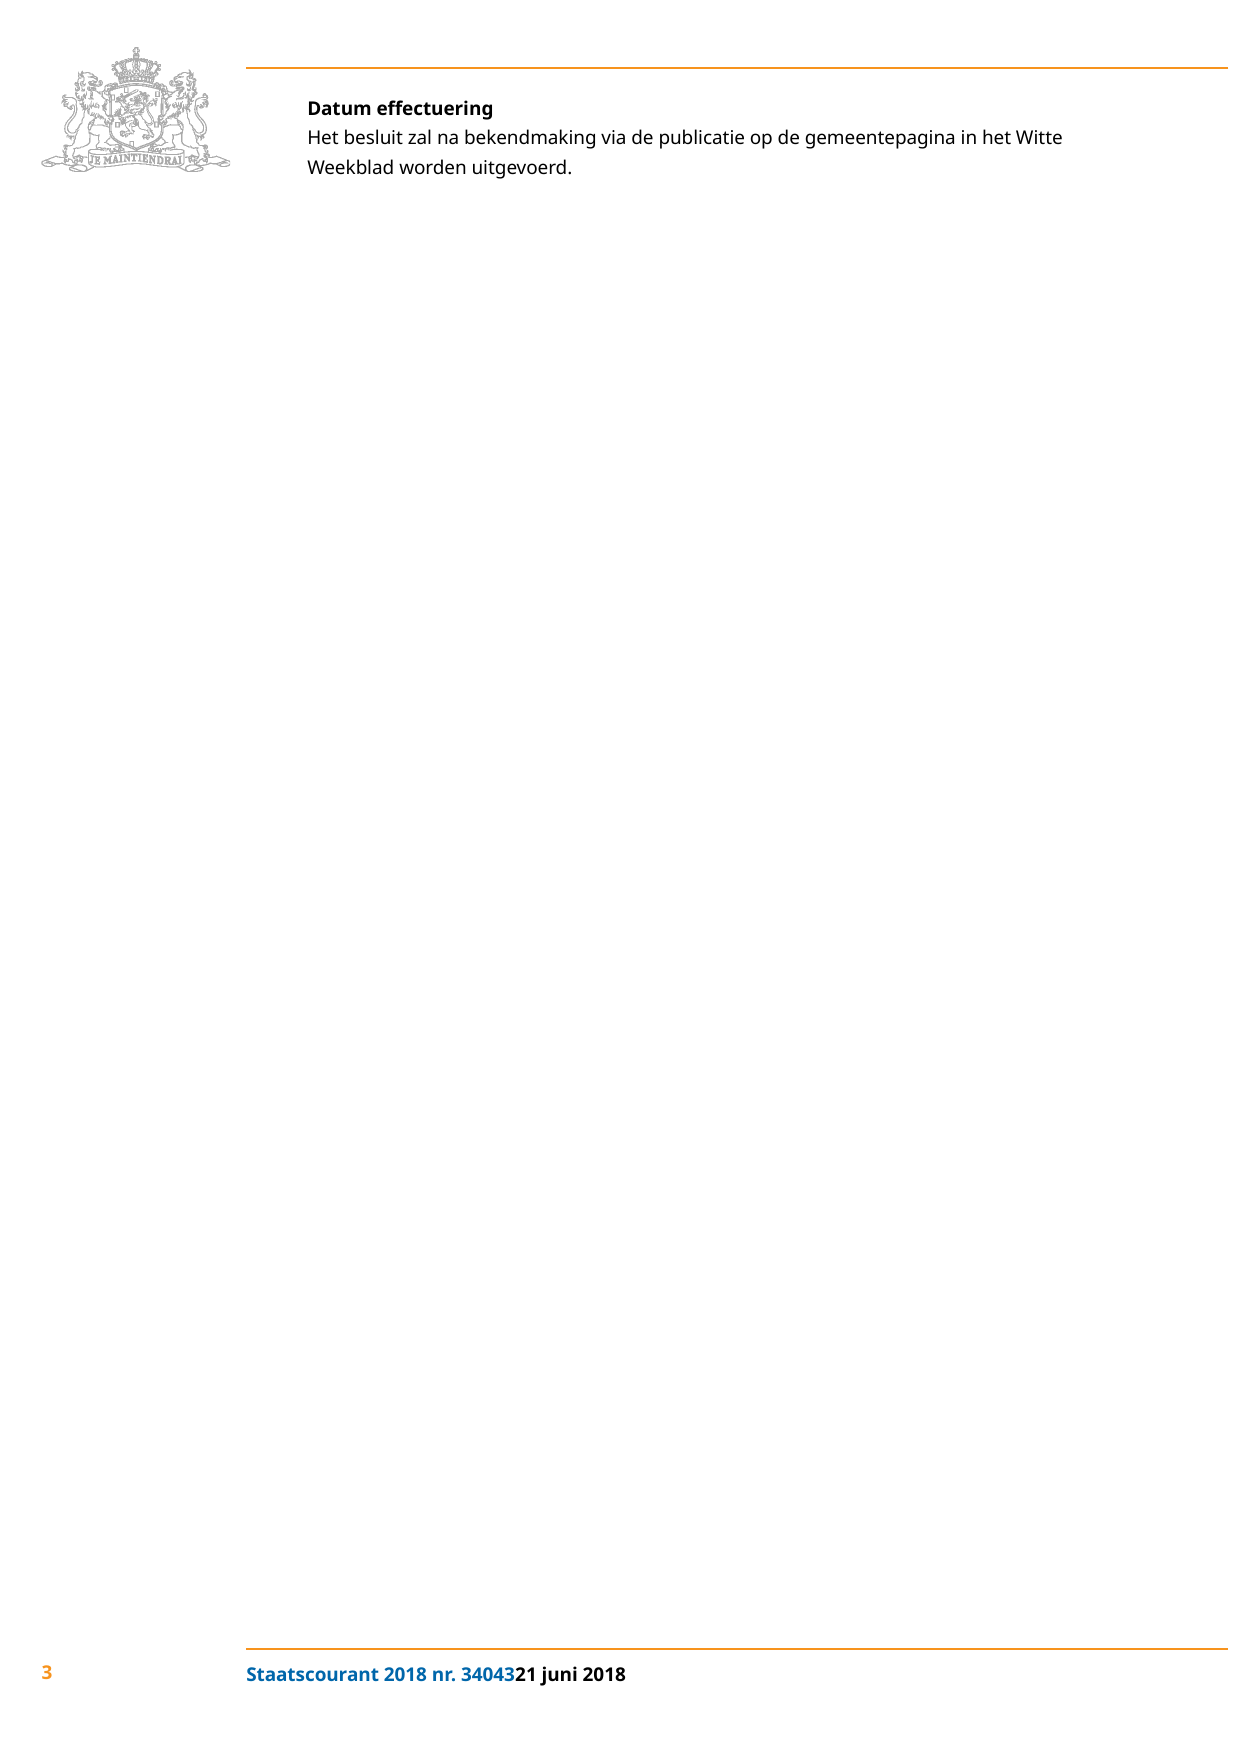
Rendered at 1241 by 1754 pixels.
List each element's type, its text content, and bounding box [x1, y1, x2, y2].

picture [41, 47, 231, 172]
list Het besluit zal na bekendmaking via de publicatie op de gemeentepagina in het Witte Weekblad worden uitgevoerd. [248, 124, 1152, 180]
list Datum effectuering [248, 95, 1152, 121]
